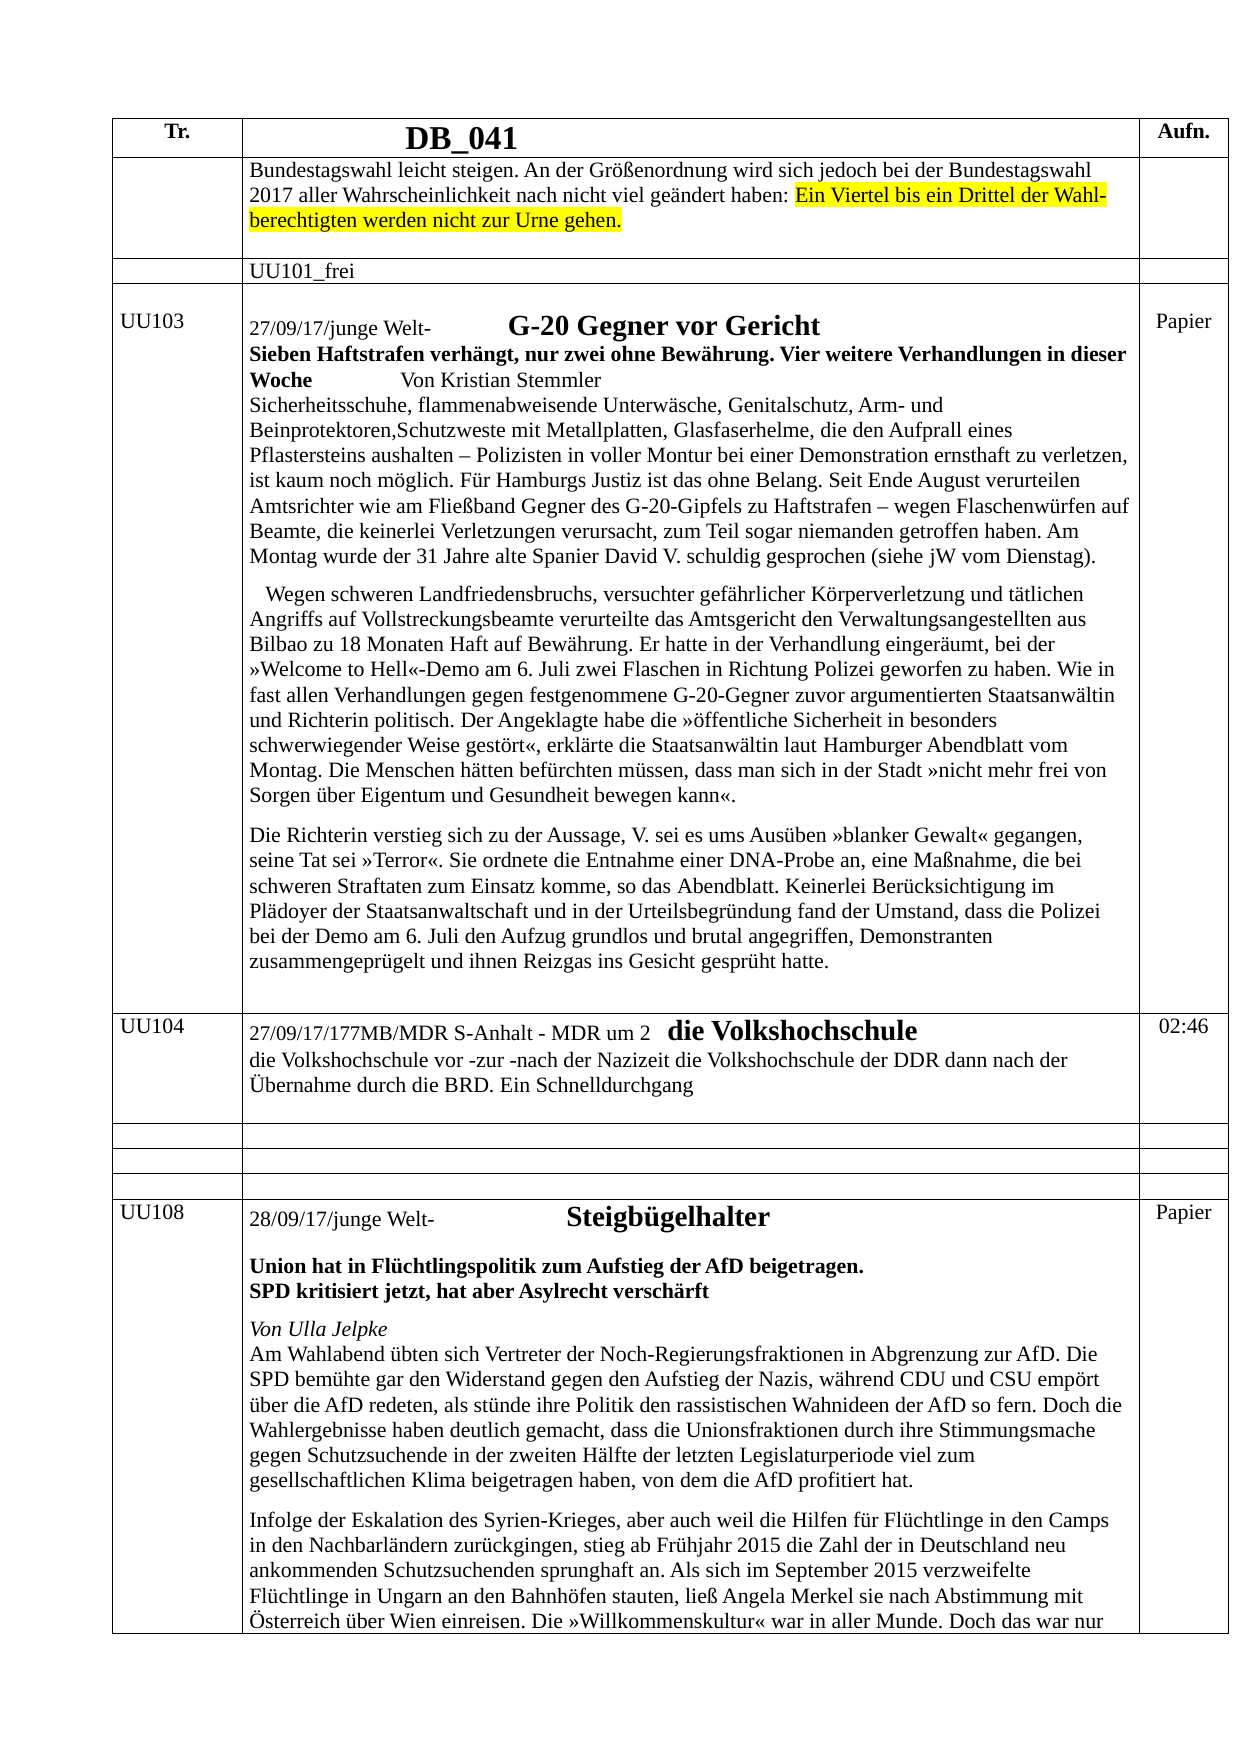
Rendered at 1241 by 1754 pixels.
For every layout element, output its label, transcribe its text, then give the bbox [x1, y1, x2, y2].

table_cell [243, 1149, 1139, 1173]
table_cell UU108 [113, 1200, 242, 1633]
table_cell [1140, 259, 1228, 283]
table_cell [113, 1174, 242, 1198]
table_cell [243, 1174, 1139, 1198]
table_header Aufn. [1140, 119, 1228, 157]
table_header Tr. [113, 119, 242, 157]
table_cell 28/09/17/junge Welt- Steigbügelhalter Union hat in Flüchtlingspolitik zum Aufstieg der AfD beigetragen. SPD kritisiert jetzt, hat aber Asylrecht verschärft Von Ulla Jelpke Am Wahlabend übten sich Vertreter der Noch-Regierungsfraktionen in Abgrenzung zur AfD. Die SPD bemühte gar den Widerstand gegen den Aufstieg der Nazis, während CDU und CSU empört über die AfD redeten, als stünde ihre Politik den rassistischen Wahnideen der AfD so fern. Doch die Wahlergebnisse haben deutlich gemacht, dass die Unionsfraktionen durch ihre Stimmungsmache gegen Schutzsuchende in der zweiten Hälfte der letzten Legislaturperiode viel zum gesellschaftlichen Klima beigetragen haben, von dem die AfD profitiert hat. Infolge der Eskalation des Syrien-Krieges, aber auch weil die Hilfen für Flüchtlinge in den Camps in den Nachbarländern zurückgingen, stieg ab Frühjahr 2015 die Zahl der in Deutschland neu ankommenden Schutzsuchenden sprunghaft an. Als sich im September 2015 verzweifelte Flüchtlinge in Ungarn an den Bahnhöfen stauten, ließ Angela Merkel sie nach Abstimmung mit Österreich über Wien einreisen. Die »Willkommenskultur« war in aller Munde. Doch das war nur [243, 1200, 1139, 1633]
table_header DB_041 [243, 119, 1139, 157]
table_cell 27/09/17/177MB/MDR S-Anhalt - MDR um 2 die Volkshochschule die Volkshochschule vor -zur -nach der Nazizeit die Volkshochschule der DDR dann nach der Übernahme durch die BRD. Ein Schnelldurchgang [243, 1014, 1139, 1123]
table_cell [1140, 158, 1228, 257]
table_cell [113, 1124, 242, 1148]
table_cell [113, 158, 242, 257]
table_cell [1140, 1149, 1228, 1173]
table_cell Bundestagswahl leicht steigen. An der Größenordnung wird sich jedoch bei der Bundestagswahl 2017 aller Wahrscheinlichkeit nach nicht viel geändert haben: Ein Viertel bis ein Drittel der Wahl-berechtigten werden nicht zur Urne gehen. [243, 158, 1139, 257]
table_cell UU103 [113, 284, 242, 1013]
table_cell [1140, 1174, 1228, 1198]
table_cell 02:46 [1140, 1014, 1228, 1123]
table_cell Papier [1140, 284, 1228, 1013]
table_cell 27/09/17/junge Welt- G-20 Gegner vor Gericht Sieben Haftstrafen verhängt, nur zwei ohne Bewährung. Vier weitere Verhandlungen in dieser Woche Von Kristian Stemmler Sicherheitsschuhe, flammenabweisende Unterwäsche, Genitalschutz, Arm- und Beinprotektoren,Schutzweste mit Metallplatten, Glasfaserhelme, die den Aufprall eines Pflastersteins aushalten – Polizisten in voller Montur bei einer Demonstration ernsthaft zu verletzen, ist kaum noch möglich. Für Hamburgs Justiz ist das ohne Belang. Seit Ende August verurteilen Amtsrichter wie am Fließband Gegner des G-20-Gipfels zu Haftstrafen – wegen Flaschenwürfen auf Beamte, die keinerlei Verletzungen verursacht, zum Teil sogar niemanden getroffen haben. Am Montag wurde der 31 Jahre alte Spanier David V. schuldig gesprochen (siehe jW vom Dienstag). Wegen schweren Landfriedensbruchs, versuchter gefährlicher Körperverletzung und tätlichen Angriffs auf Vollstreckungsbeamte verurteilte das Amtsgericht den Verwaltungsangestellten aus Bilbao zu 18 Monaten Haft auf Bewährung. Er hatte in der Verhandlung eingeräumt, bei der »Welcome to Hell«-Demo am 6. Juli zwei Flaschen in Richtung Polizei geworfen zu haben. Wie in fast allen Verhandlungen gegen festgenommene G-20-Gegner zuvor argumentierten Staatsanwältin und Richterin politisch. Der Angeklagte habe die »öffentliche Sicherheit in besonders schwerwiegender Weise gestört«, erklärte die Staatsanwältin laut Hamburger Abendblatt vom Montag. Die Menschen hätten befürchten müssen, dass man sich in der Stadt »nicht mehr frei von Sorgen über Eigentum und Gesundheit bewegen kann«. Die Richterin verstieg sich zu der Aussage, V. sei es ums Ausüben »blanker Gewalt« gegangen, seine Tat sei »Terror«. Sie ordnete die Entnahme einer DNA-Probe an, eine Maßnahme, die bei schweren Straftaten zum Einsatz komme, so das Abendblatt. Keinerlei Berücksichtigung im Plädoyer der Staatsanwaltschaft und in der Urteilsbegründung fand der Umstand, dass die Polizei bei der Demo am 6. Juli den Aufzug grundlos und brutal angegriffen, Demonstranten zusammengeprügelt und ihnen Reizgas ins Gesicht gesprüht hatte. [243, 284, 1139, 1013]
table_cell UU101_frei [243, 259, 1139, 283]
table_cell UU104 [113, 1014, 242, 1123]
table_cell [243, 1124, 1139, 1148]
table_cell [113, 259, 242, 283]
table_cell Papier [1140, 1200, 1228, 1633]
table_cell [1140, 1124, 1228, 1148]
table_cell [113, 1149, 242, 1173]
